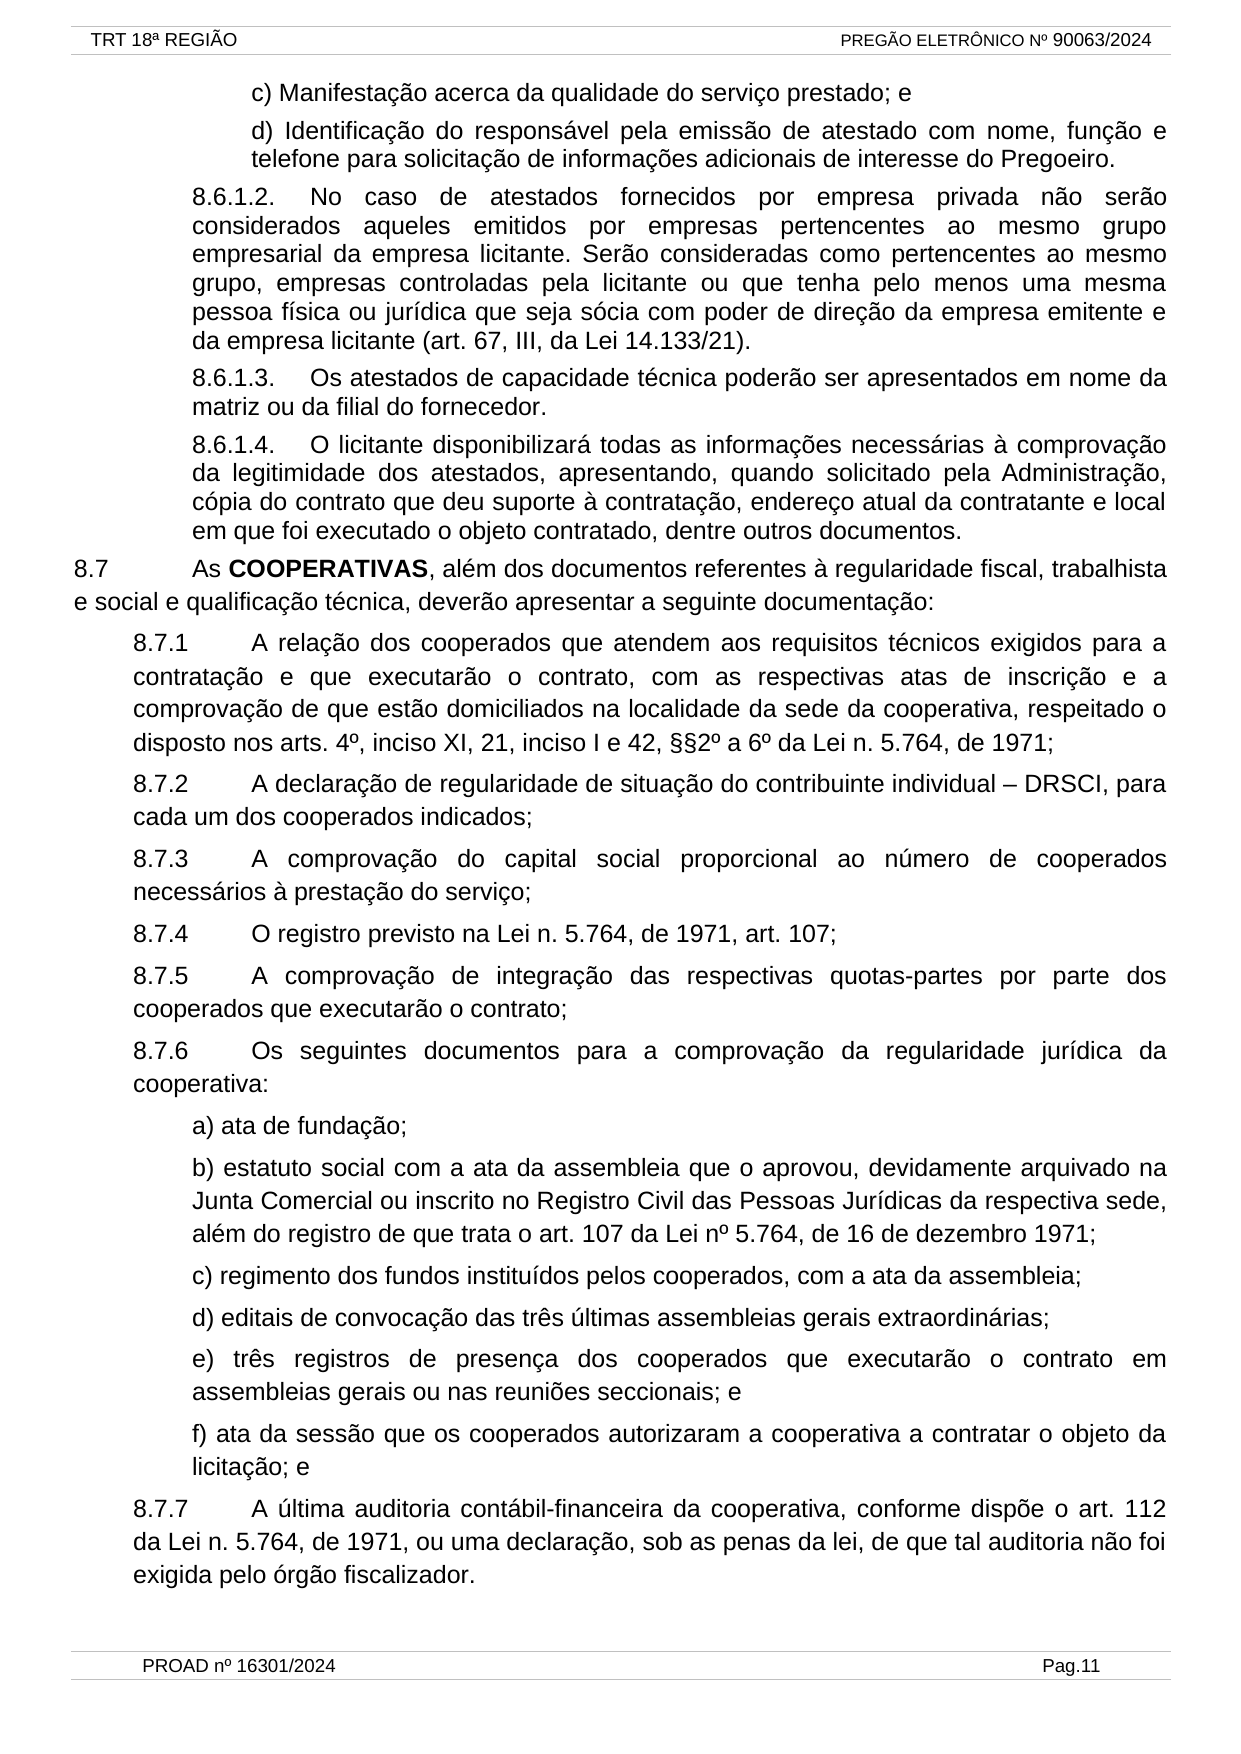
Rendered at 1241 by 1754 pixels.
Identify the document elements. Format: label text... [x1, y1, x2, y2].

text f) ata da sessão que os cooperados autorizaram a cooperativa a contratar o objeto da licitação; e [192, 1419, 1168, 1481]
text 8.7.4 O registro previsto na Lei n. 5.764, de 1971, art. 107; [133, 919, 1168, 948]
text 8.7.1 A relação dos cooperados que atendem aos requisitos técnicos exigidos para a contratação e que executarão o contrato, com as respectivas atas de inscrição e a comprovação de que estão domiciliados na localidade da sede da cooperativa, respeitado o disposto nos arts. 4º, inciso XI, 21, inciso I e 42, §§2º a 6º da Lei n. 5.764, de 1971; [133, 628, 1168, 756]
text a) ata de fundação; [192, 1111, 1168, 1139]
text d) Identificação do responsável pela emissão de atestado com nome, função e telefone para solicitação de informações adicionais de interesse do Pregoeiro. [251, 116, 1168, 173]
text 8.7.7 A última auditoria contábil-financeira da cooperativa, conforme dispõe o art. 112 da Lei n. 5.764, de 1971, ou uma declaração, sob as penas da lei, de que tal auditoria não foi exigida pelo órgão fiscalizador. [133, 1494, 1168, 1589]
text 8.7.2 A declaração de regularidade de situação do contribuinte individual – DRSCI, para cada um dos cooperados indicados; [133, 769, 1168, 831]
text c) Manifestação acerca da qualidade do serviço prestado; e [251, 78, 1168, 107]
text 8.6.1.4. O licitante disponibilizará todas as informações necessárias à comprovação da legitimidade dos atestados, apresentando, quando solicitado pela Administração, cópia do contrato que deu suporte à contratação, endereço atual da contratante e local em que foi executado o objeto contratado, dentre outros documentos. [192, 430, 1168, 545]
text 8.6.1.2. No caso de atestados fornecidos por empresa privada não serão considerados aqueles emitidos por empresas pertencentes ao mesmo grupo empresarial da empresa licitante. Serão consideradas como pertencentes ao mesmo grupo, empresas controladas pela licitante ou que tenha pelo menos uma mesma pessoa física ou jurídica que seja sócia com poder de direção da empresa emitente e da empresa licitante (art. 67, III, da Lei 14.133/21). [192, 182, 1168, 354]
text d) editais de convocação das três últimas assembleias gerais extraordinárias; [192, 1302, 1168, 1331]
text 8.7.6 Os seguintes documentos para a comprovação da regularidade jurídica da cooperativa: [133, 1036, 1168, 1098]
text e) três registros de presença dos cooperados que executarão o contrato em assembleias gerais ou nas reuniões seccionais; e [192, 1344, 1168, 1406]
text 8.7.3 A comprovação do capital social proporcional ao número de cooperados necessários à prestação do serviço; [133, 844, 1168, 906]
text 8.7 As COOPERATIVAS, além dos documentos referentes à regularidade fiscal, trabalhista e social e qualificação técnica, deverão apresentar a seguinte documentação: [74, 553, 1168, 615]
text 8.6.1.3. Os atestados de capacidade técnica poderão ser apresentados em nome da matriz ou da filial do fornecedor. [192, 363, 1168, 421]
text 8.7.5 A comprovação de integração das respectivas quotas-partes por parte dos cooperados que executarão o contrato; [133, 961, 1168, 1023]
text b) estatuto social com a ata da assembleia que o aprovou, devidamente arquivado na Junta Comercial ou inscrito no Registro Civil das Pessoas Jurídicas da respectiva sede, além do registro de que trata o art. 107 da Lei nº 5.764, de 16 de dezembro 1971; [192, 1153, 1168, 1247]
text c) regimento dos fundos instituídos pelos cooperados, com a ata da assembleia; [192, 1261, 1168, 1289]
